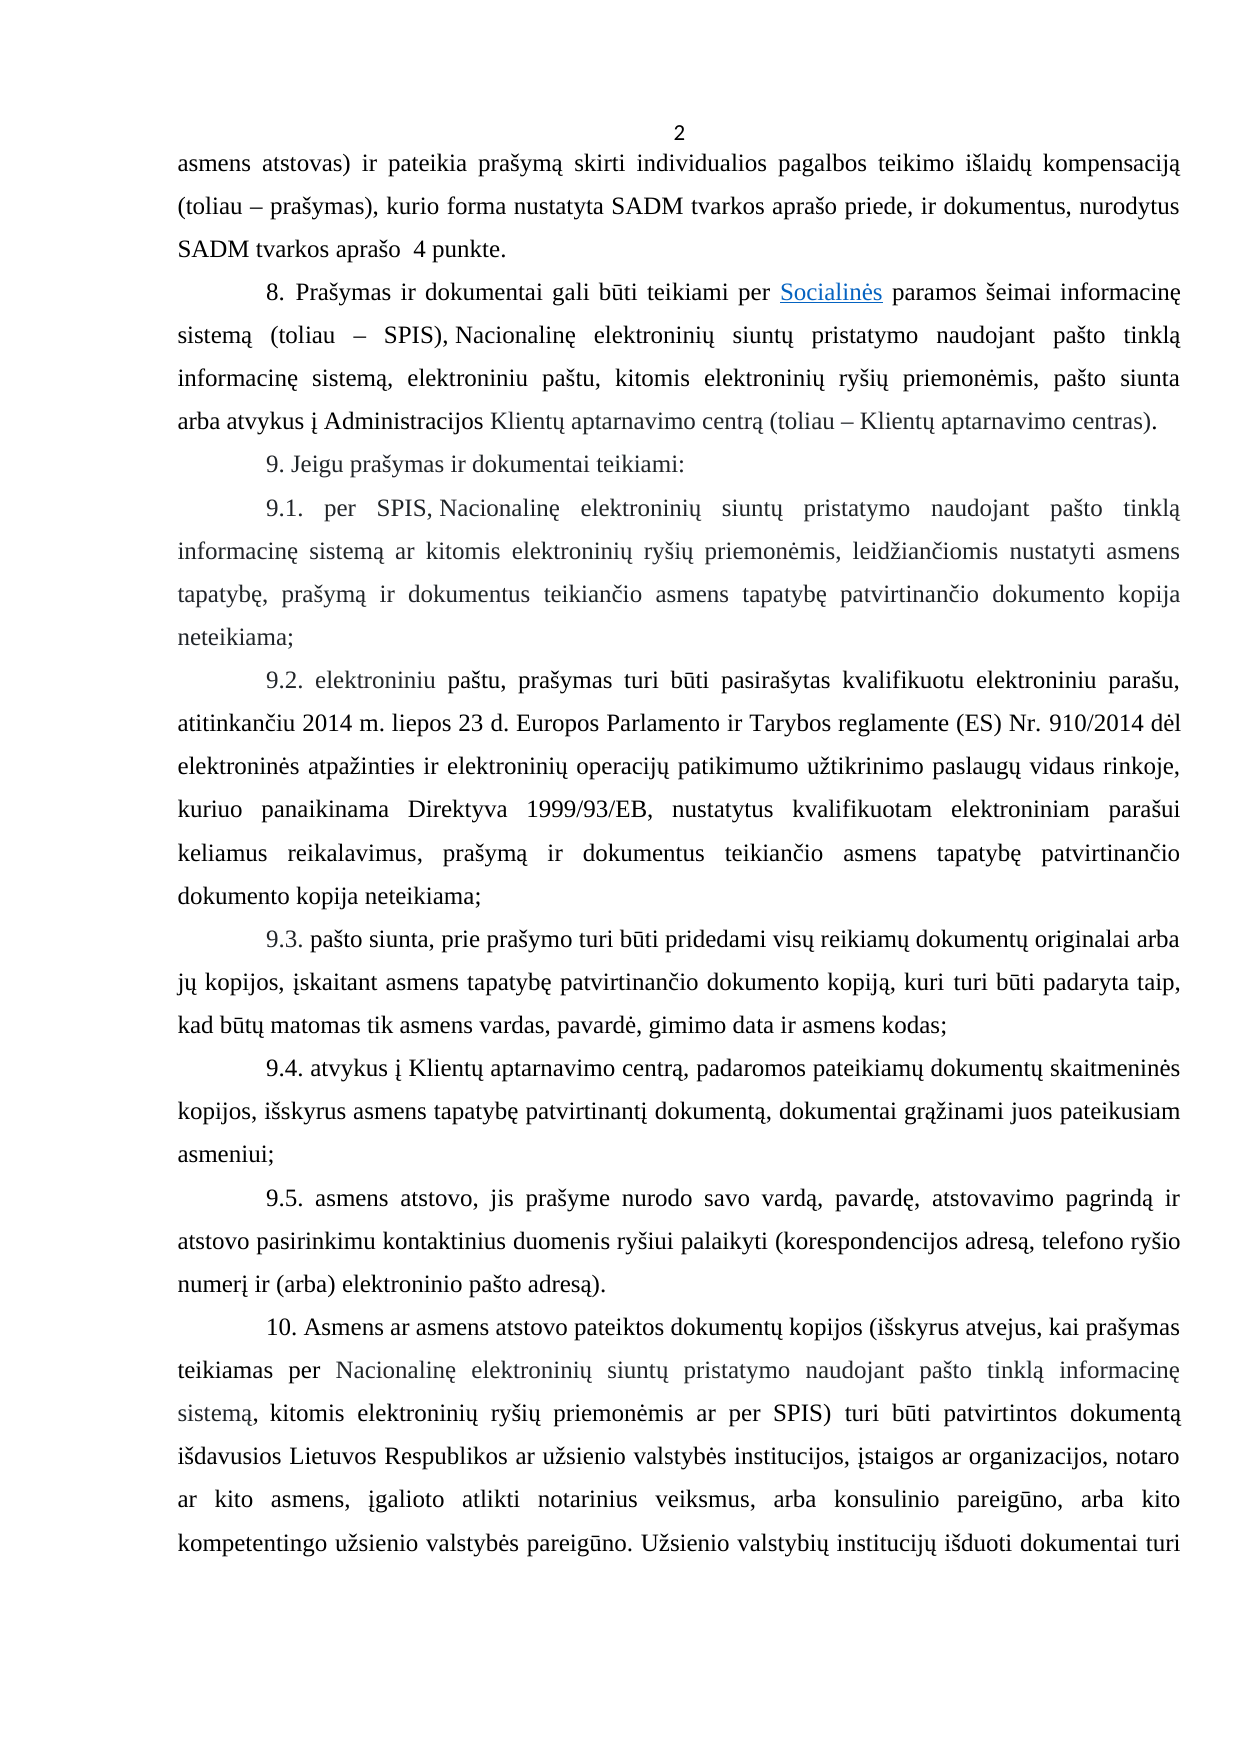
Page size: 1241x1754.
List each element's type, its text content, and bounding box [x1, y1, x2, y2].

text 9.5. asmens atstovo, jis prašyme nurodo savo vardą, pavardę, atstovavimo pagrindą ir atstovo pasirinkimu kontaktinius duomenis ryšiui palaikyti (korespondencijos adresą, telefono ryšio numerį ir (arba) elektroninio pašto adresą). [177, 1183, 1181, 1298]
text 9.2. elektroniniu paštu, prašymas turi būti pasirašytas kvalifikuotu elektroniniu parašu, atitinkančiu 2014 m. liepos 23 d. Europos Parlamento ir Tarybos reglamente (ES) Nr. 910/2014 dėl elektroninės atpažinties ir elektroninių operacijų patikimumo užtikrinimo paslaugų vidaus rinkoje, kuriuo panaikinama Direktyva 1999/93/EB, nustatytus kvalifikuotam elektroniniam parašui keliamus reikalavimus, prašymą ir dokumentus teikiančio asmens tapatybę patvirtinančio dokumento kopija neteikiama; [177, 665, 1181, 909]
text 9.1. per SPIS, Nacionalinę elektroninių siuntų pristatymo naudojant pašto tinklą informacinę sistemą ar kitomis elektroninių ryšių priemonėmis, leidžiančiomis nustatyti asmens tapatybę, prašymą ir dokumentus teikiančio asmens tapatybę patvirtinančio dokumento kopija neteikiama; [177, 493, 1181, 651]
text 8. Prašymas ir dokumentai gali būti teikiami per Socialinės paramos šeimai informacinę sistemą (toliau – SPIS), Nacionalinę elektroninių siuntų pristatymo naudojant pašto tinklą informacinę sistemą, elektroniniu paštu, kitomis elektroninių ryšių priemonėmis, pašto siunta arba atvykus į Administracijos Klientų aptarnavimo centrą (toliau – Klientų aptarnavimo centras). [177, 277, 1181, 435]
text 9.4. atvykus į Klientų aptarnavimo centrą, padaromos pateikiamų dokumentų skaitmeninės kopijos, išskyrus asmens tapatybę patvirtinantį dokumentą, dokumentai grąžinami juos pateikusiam asmeniui; [177, 1053, 1181, 1168]
text 9. Jeigu prašymas ir dokumentai teikiami: [177, 449, 1181, 478]
text 9.3. pašto siunta, prie prašymo turi būti pridedami visų reikiamų dokumentų originalai arba jų kopijos, įskaitant asmens tapatybę patvirtinančio dokumento kopiją, kuri turi būti padaryta taip, kad būtų matomas tik asmens vardas, pavardė, gimimo data ir asmens kodas; [177, 924, 1181, 1039]
text 10. Asmens ar asmens atstovo pateiktos dokumentų kopijos (išskyrus atvejus, kai prašymas teikiamas per Nacionalinę elektroninių siuntų pristatymo naudojant pašto tinklą informacinę sistemą, kitomis elektroninių ryšių priemonėmis ar per SPIS) turi būti patvirtintos dokumentą išdavusios Lietuvos Respublikos ar užsienio valstybės institucijos, įstaigos ar organizacijos, notaro ar kito asmens, įgalioto atlikti notarinius veiksmus, arba konsulinio pareigūno, arba kito kompetentingo užsienio valstybės pareigūno. Užsienio valstybių institucijų išduoti dokumentai turi [177, 1312, 1181, 1556]
text asmens atstovas) ir pateikia prašymą skirti individualios pagalbos teikimo išlaidų kompensaciją (toliau – prašymas), kurio forma nustatyta SADM tvarkos aprašo priede, ir dokumentus, nurodytus SADM tvarkos aprašo 4 punkte. [177, 148, 1181, 263]
